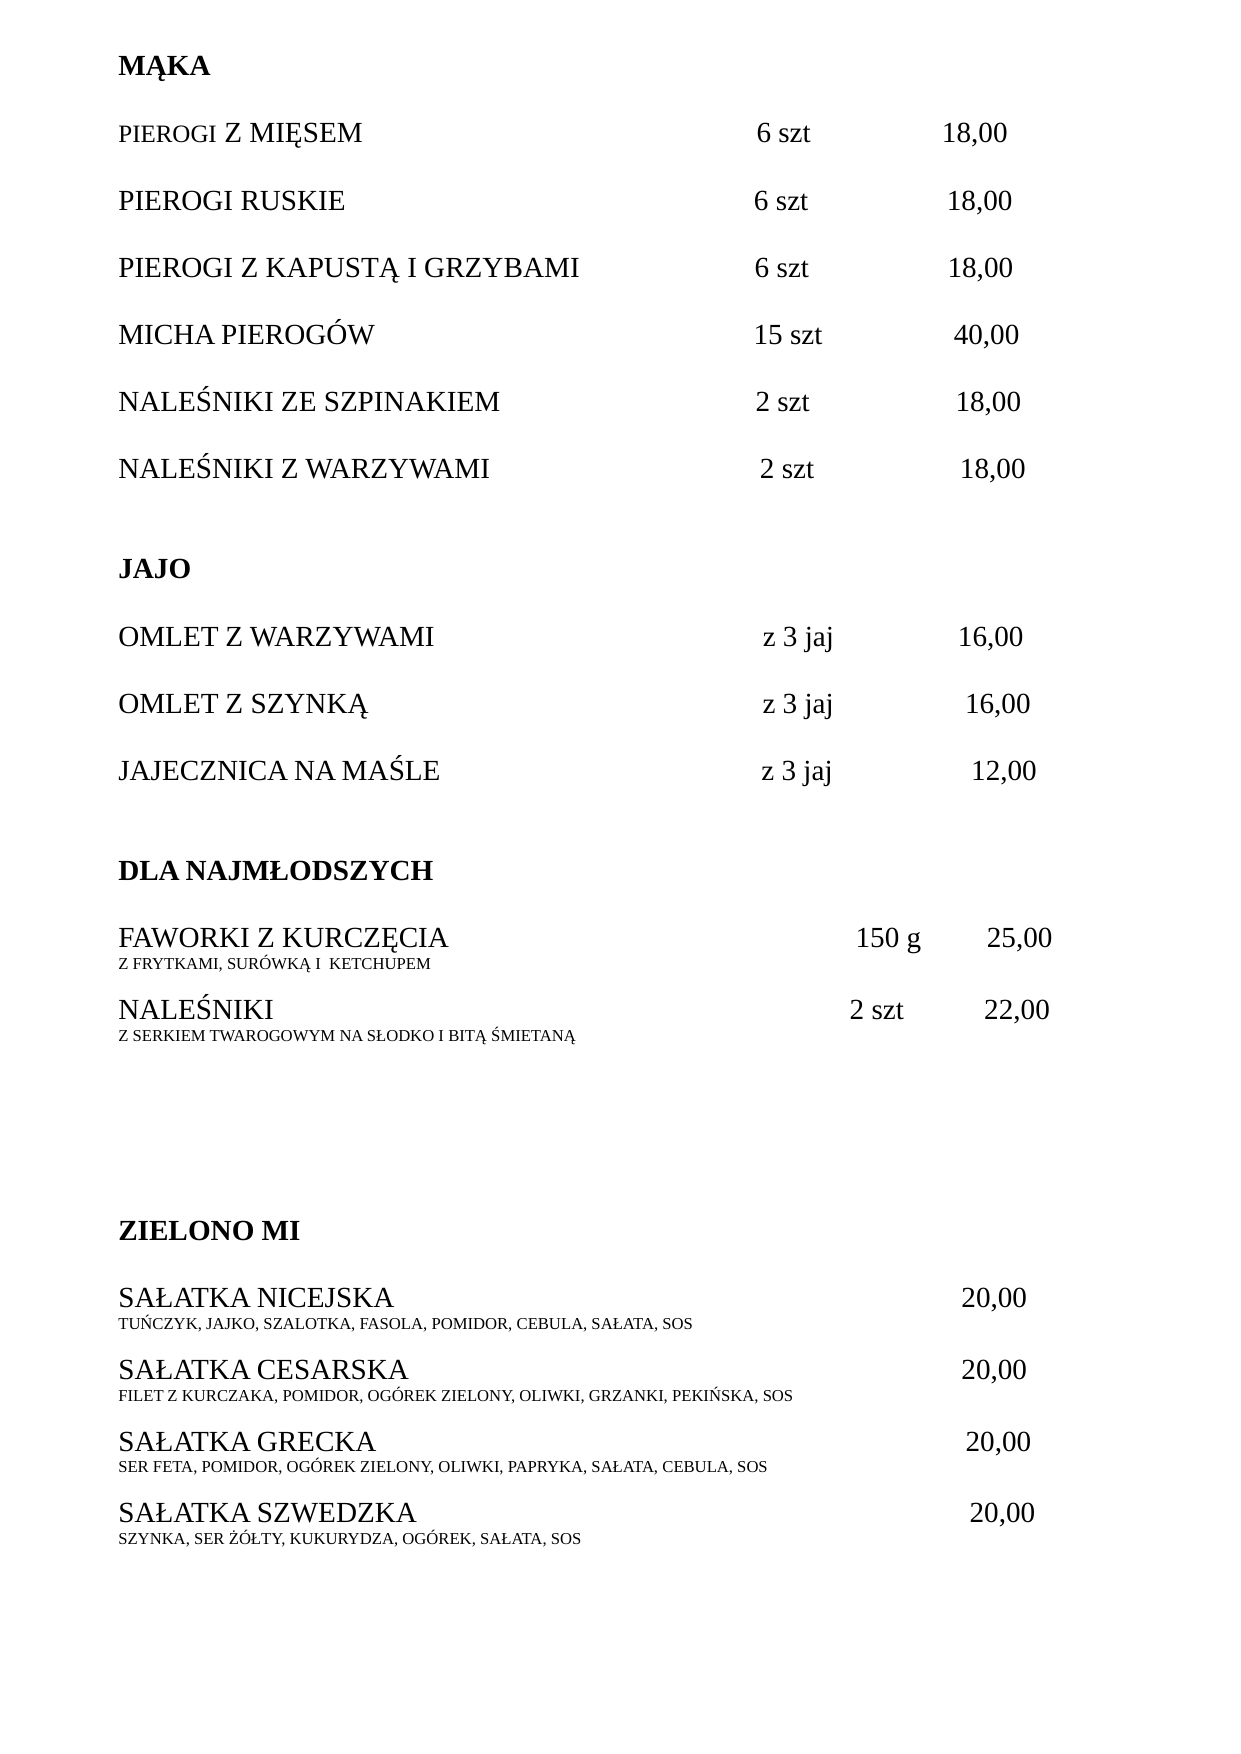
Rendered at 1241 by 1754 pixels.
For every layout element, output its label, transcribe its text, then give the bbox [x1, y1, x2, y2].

text NALEŚNIKI 2 szt 22,00 [118, 992, 1122, 1026]
text MĄKA [118, 48, 1122, 82]
text NALEŚNIKI Z WARZYWAMI 2 szt 18,00 [118, 451, 1122, 484]
text JAJO [118, 552, 1122, 585]
text SAŁATKA NICEJSKA 20,00 [118, 1280, 1122, 1313]
text SAŁATKA SZWEDZKA 20,00 [118, 1496, 1122, 1529]
text NALEŚNIKI ZE SZPINAKIEM 2 szt 18,00 [118, 384, 1122, 417]
text FAWORKI Z KURCZĘCIA 150 g 25,00 [118, 921, 1122, 954]
text SZYNKA, SER ŻÓŁTY, KUKURYDZA, OGÓREK, SAŁATA, SOS [118, 1529, 1122, 1548]
text SAŁATKA GRECKA 20,00 [118, 1424, 1122, 1457]
text Z FRYTKAMI, SURÓWKĄ I KETCHUPEM [118, 954, 1122, 973]
text Z SERKIEM TWAROGOWYM NA SŁODKO I BITĄ ŚMIETANĄ [118, 1026, 1122, 1045]
text PIEROGI Z KAPUSTĄ I GRZYBAMI 6 szt 18,00 [118, 250, 1122, 283]
text OMLET Z WARZYWAMI z 3 jaj 16,00 [118, 619, 1122, 652]
text ZIELONO MI [118, 1213, 1122, 1246]
text MICHA PIEROGÓW 15 szt 40,00 [118, 317, 1122, 350]
text OMLET Z SZYNKĄ z 3 jaj 16,00 [118, 686, 1122, 719]
text SER FETA, POMIDOR, OGÓREK ZIELONY, OLIWKI, PAPRYKA, SAŁATA, CEBULA, SOS [118, 1457, 1122, 1476]
text SAŁATKA CESARSKA 20,00 [118, 1352, 1122, 1385]
text TUŃCZYK, JAJKO, SZALOTKA, FASOLA, POMIDOR, CEBULA, SAŁATA, SOS [118, 1313, 1122, 1333]
text JAJECZNICA NA MAŚLE z 3 jaj 12,00 [118, 753, 1122, 786]
text FILET Z KURCZAKA, POMIDOR, OGÓREK ZIELONY, OLIWKI, GRZANKI, PEKIŃSKA, SOS [118, 1385, 1122, 1404]
text PIEROGI Z MIĘSEM 6 szt 18,00 [118, 116, 1122, 149]
text DLA NAJMŁODSZYCH [118, 853, 1122, 887]
text PIEROGI RUSKIE 6 szt 18,00 [118, 183, 1122, 216]
